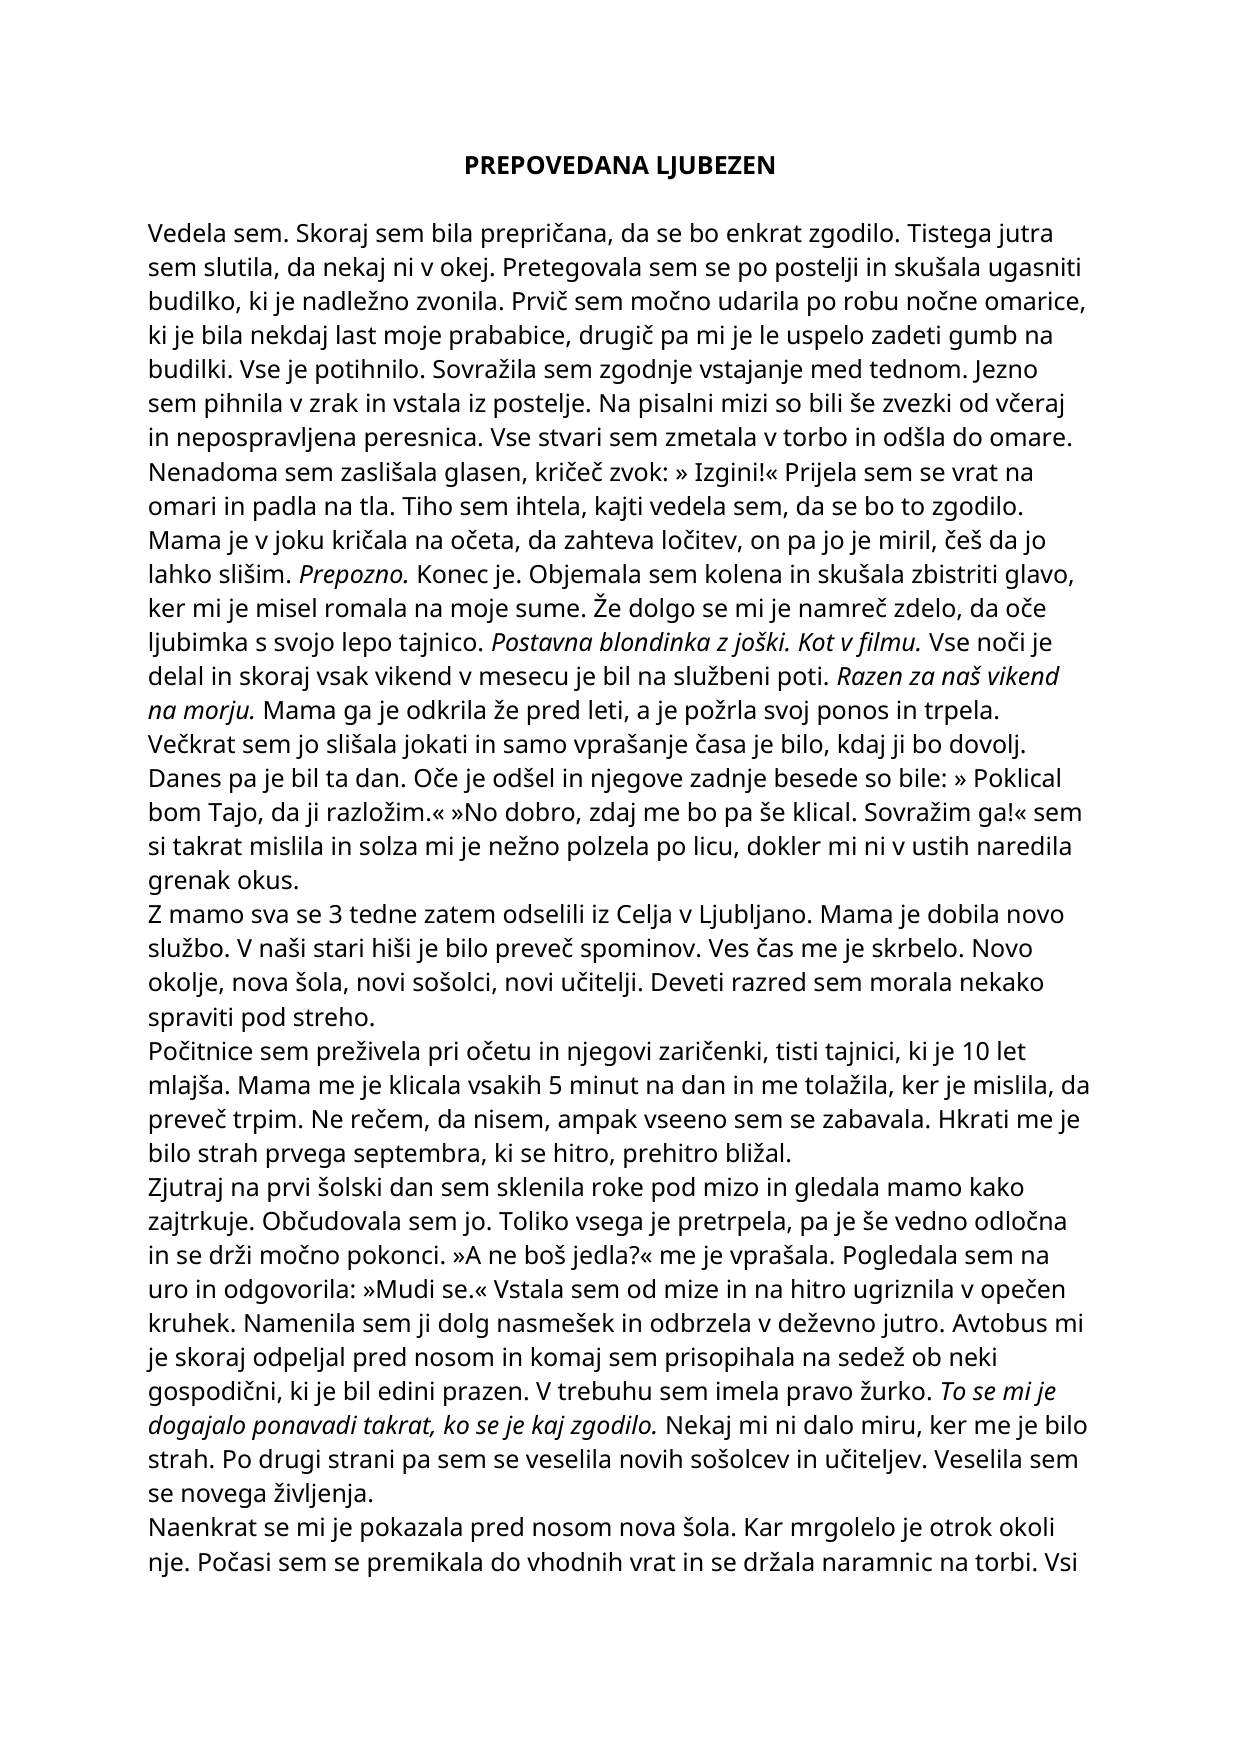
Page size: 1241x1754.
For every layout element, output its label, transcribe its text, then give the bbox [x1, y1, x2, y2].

text PREPOVEDANA LJUBEZEN [148, 148, 1093, 182]
text Naenkrat se mi je pokazala pred nosom nova šola. Kar mrgolelo je otrok okoli nje. Počasi sem se premikala do vhodnih vrat in se držala naramnic na torbi. Vsi [148, 1510, 1093, 1578]
text Počitnice sem preživela pri očetu in njegovi zaričenki, tisti tajnici, ki je 10 let mlajša. Mama me je klicala vsakih 5 minut na dan in me tolažila, ker je mislila, da preveč trpim. Ne rečem, da nisem, ampak vseeno sem se zabavala. Hkrati me je bilo strah prvega septembra, ki se hitro, prehitro bližal. [148, 1033, 1093, 1169]
text Vedela sem. Skoraj sem bila prepričana, da se bo enkrat zgodilo. Tistega jutra sem slutila, da nekaj ni v okej. Pretegovala sem se po postelji in skušala ugasniti budilko, ki je nadležno zvonila. Prvič sem močno udarila po robu nočne omarice, ki je bila nekdaj last moje prababice, drugič pa mi je le uspelo zadeti gumb na budilki. Vse je potihnilo. Sovražila sem zgodnje vstajanje med tednom. Jezno sem pihnila v zrak in vstala iz postelje. Na pisalni mizi so bili še zvezki od včeraj in nepospravljena peresnica. Vse stvari sem zmetala v torbo in odšla do omare. Nenadoma sem zaslišala glasen, kričeč zvok: » Izgini!« Prijela sem se vrat na omari in padla na tla. Tiho sem ihtela, kajti vedela sem, da se bo to zgodilo. Mama je v joku kričala na očeta, da zahteva ločitev, on pa jo je miril, češ da jo lahko slišim. Prepozno. Konec je. Objemala sem kolena in skušala zbistriti glavo, ker mi je misel romala na moje sume. Že dolgo se mi je namreč zdelo, da oče ljubimka s svojo lepo tajnico. Postavna blondinka z joški. Kot v filmu. Vse noči je delal in skoraj vsak vikend v mesecu je bil na službeni poti. Razen za naš vikend na morju. Mama ga je odkrila že pred leti, a je požrla svoj ponos in trpela. Večkrat sem jo slišala jokati in samo vprašanje časa je bilo, kdaj ji bo dovolj. Danes pa je bil ta dan. Oče je odšel in njegove zadnje besede so bile: » Poklical bom Tajo, da ji razložim.« »No dobro, zdaj me bo pa še klical. Sovražim ga!« sem si takrat mislila in solza mi je nežno polzela po licu, dokler mi ni v ustih naredila grenak okus. [148, 216, 1093, 897]
text Zjutraj na prvi šolski dan sem sklenila roke pod mizo in gledala mamo kako zajtrkuje. Občudovala sem jo. Toliko vsega je pretrpela, pa je še vedno odločna in se drži močno pokonci. »A ne boš jedla?« me je vprašala. Pogledala sem na uro in odgovorila: »Mudi se.« Vstala sem od mize in na hitro ugriznila v opečen kruhek. Namenila sem ji dolg nasmešek in odbrzela v deževno jutro. Avtobus mi je skoraj odpeljal pred nosom in komaj sem prisopihala na sedež ob neki gospodični, ki je bil edini prazen. V trebuhu sem imela pravo žurko. To se mi je dogajalo ponavadi takrat, ko se je kaj zgodilo. Nekaj mi ni dalo miru, ker me je bilo strah. Po drugi strani pa sem se veselila novih sošolcev in učiteljev. Veselila sem se novega življenja. [148, 1169, 1093, 1510]
text Z mamo sva se 3 tedne zatem odselili iz Celja v Ljubljano. Mama je dobila novo službo. V naši stari hiši je bilo preveč spominov. Ves čas me je skrbelo. Novo okolje, nova šola, novi sošolci, novi učitelji. Deveti razred sem morala nekako spraviti pod streho. [148, 897, 1093, 1033]
